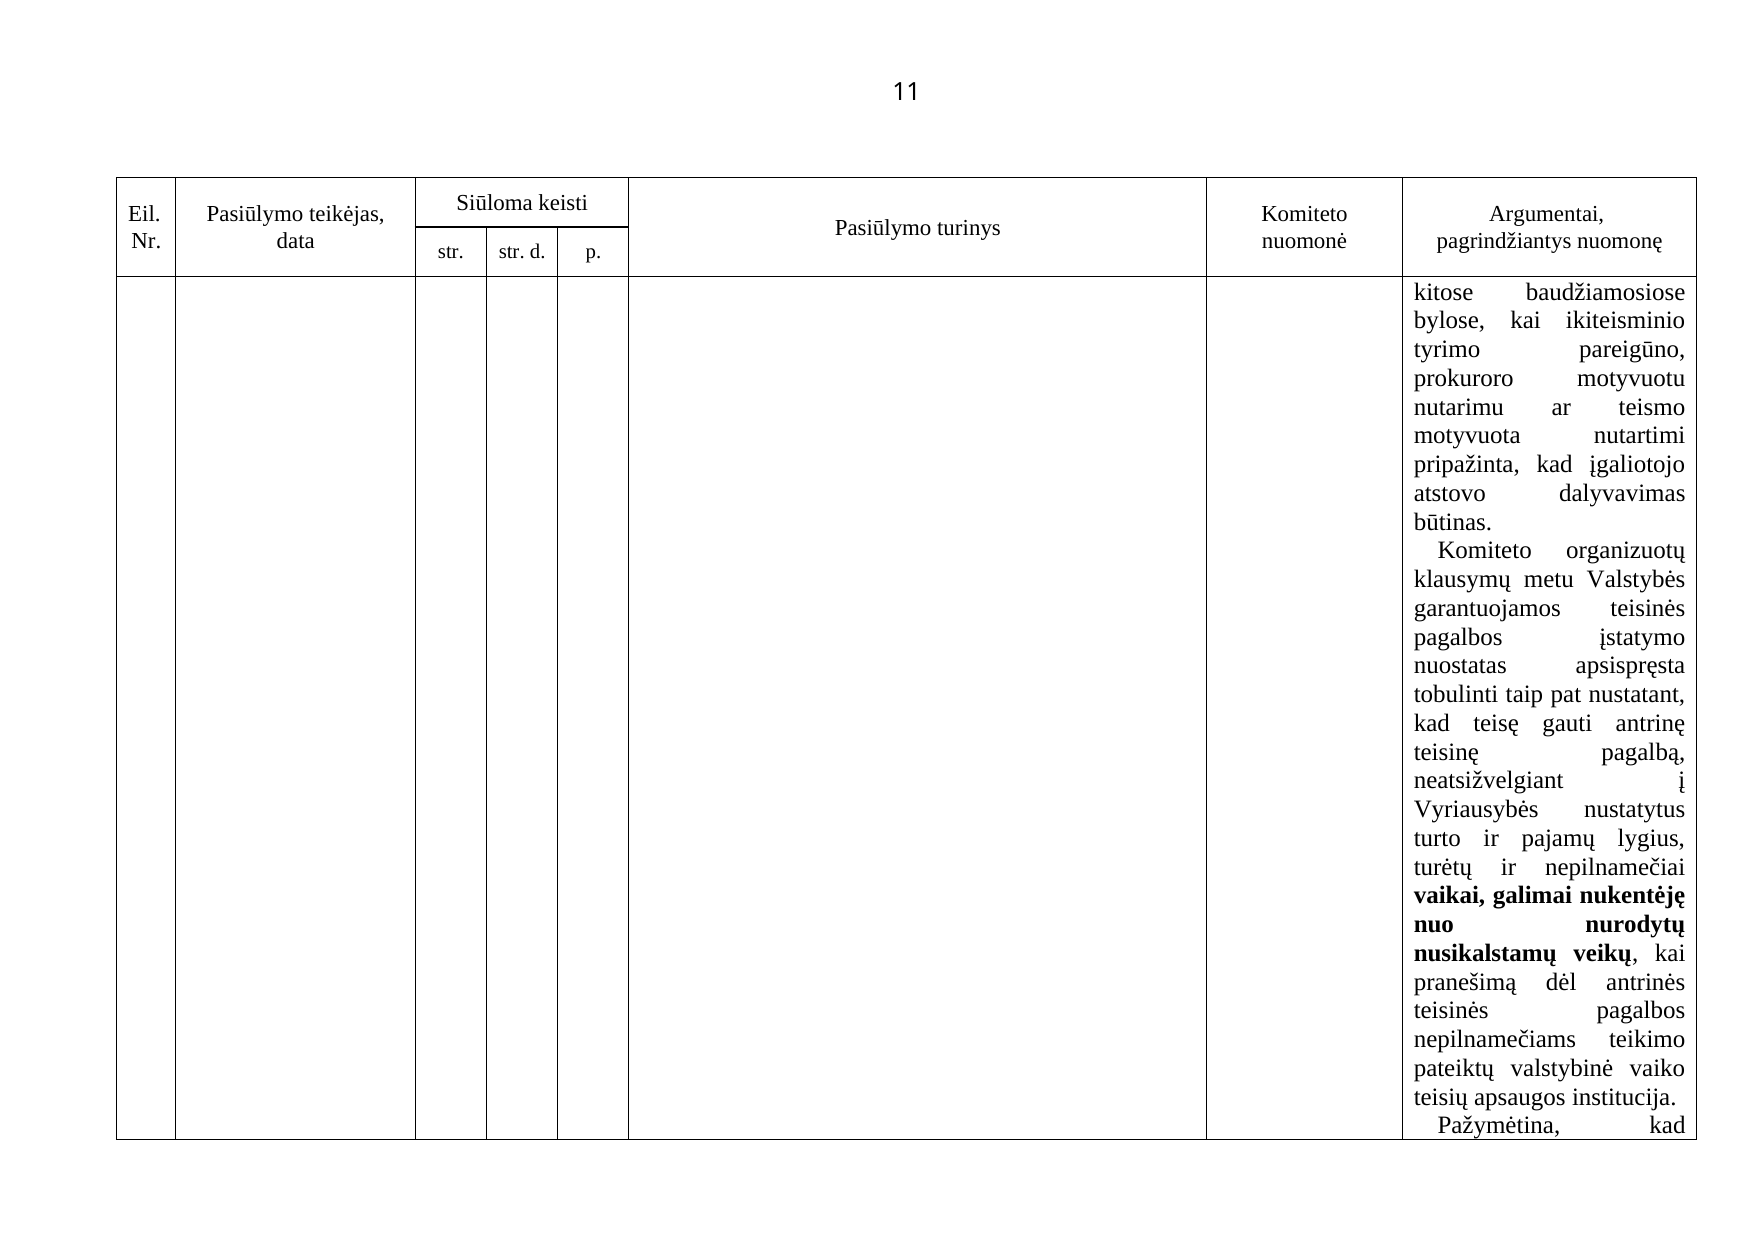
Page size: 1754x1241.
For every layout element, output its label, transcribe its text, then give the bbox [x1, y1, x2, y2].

table_cell [416, 277, 486, 1139]
table_cell [176, 277, 415, 1139]
table_header Siūloma keisti [416, 178, 628, 226]
table_cell kitose baudžiamosiose bylose, kai ikiteisminio tyrimo pareigūno, prokuroro motyvuotu nutarimu ar teismo motyvuota nutartimi pripažinta, kad įgaliotojo atstovo dalyvavimas būtinas. Komiteto organizuotų klausymų metu Valstybės garantuojamos teisinės pagalbos įstatymo nuostatas apsispręsta tobulinti taip pat nustatant, kad teisę gauti antrinę teisinę pagalbą, neatsižvelgiant į Vyriausybės nustatytus turto ir pajamų lygius, turėtų ir nepilnamečiai vaikai, galimai nukentėję nuo nurodytų nusikalstamų veikų, kai pranešimą dėl antrinės teisinės pagalbos nepilnamečiams teikimo pateiktų valstybinė vaiko teisių apsaugos institucija. Pažymėtina, kad [1403, 277, 1696, 1139]
table_header Eil. Nr. [117, 178, 175, 276]
table_cell [629, 277, 1206, 1139]
table_cell [117, 277, 175, 1139]
table_header Argumentai, pagrindžiantys nuomonę [1403, 178, 1696, 276]
table_header Pasiūlymo turinys [629, 178, 1206, 276]
table_cell [487, 277, 557, 1139]
table_cell str. [416, 228, 486, 276]
table_cell [1207, 277, 1402, 1139]
table_header Pasiūlymo teikėjas, data [176, 178, 415, 276]
table_cell str. d. [487, 228, 557, 276]
table_cell [558, 277, 628, 1139]
table_cell p. [558, 228, 628, 276]
table_header Komiteto nuomonė [1207, 178, 1402, 276]
